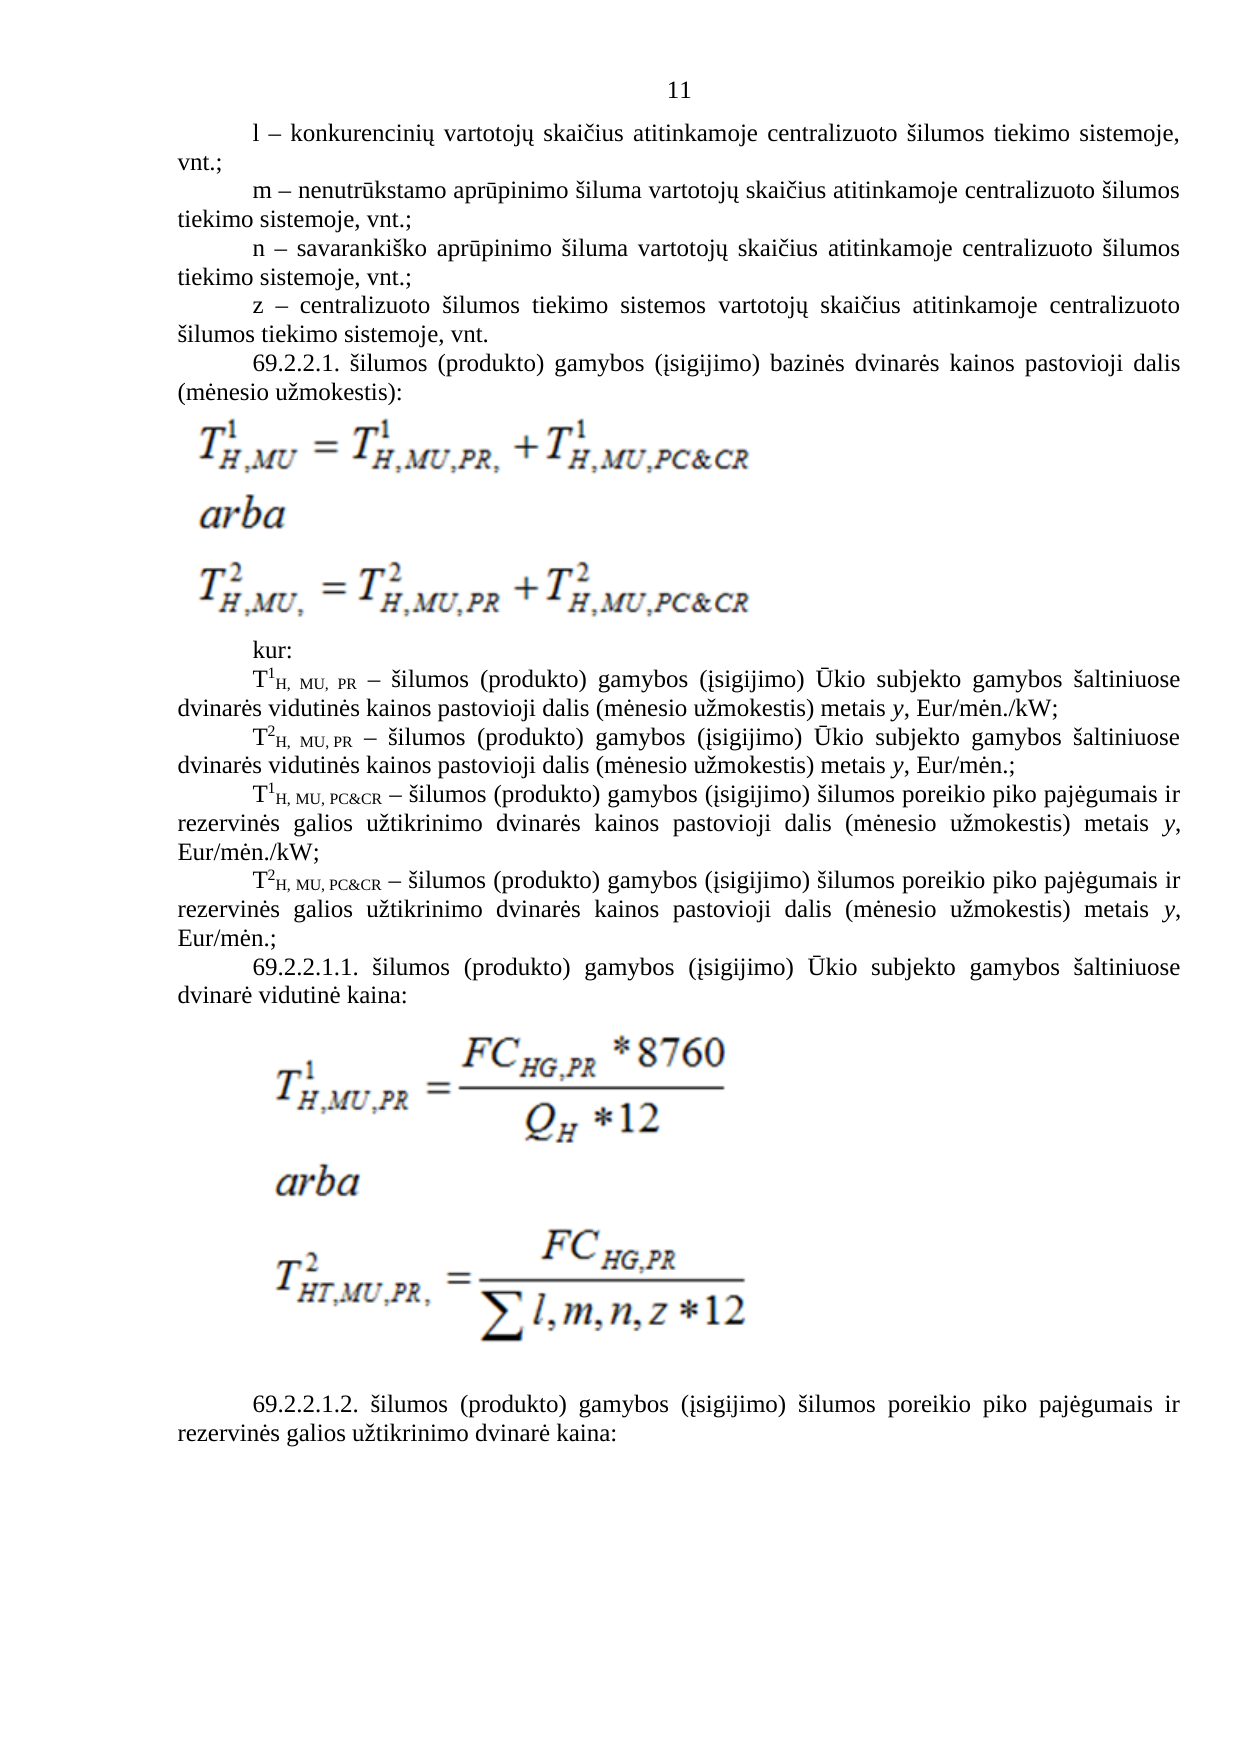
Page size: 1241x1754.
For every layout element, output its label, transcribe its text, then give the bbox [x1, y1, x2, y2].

text 69.2.2.1.1. šilumos (produkto) gamybos (įsigijimo) Ūkio subjekto gamybos šaltiniuose dvinarė vidutinė kaina: [177, 952, 1181, 1009]
text T2H, MU, PR – šilumos (produkto) gamybos (įsigijimo) Ūkio subjekto gamybos šaltiniuose dvinarės vidutinės kainos pastovioji dalis (mėnesio užmokestis) metais y, Eur/mėn.; [177, 722, 1181, 779]
text T2H, MU, PC&CR – šilumos (produkto) gamybos (įsigijimo) šilumos poreikio piko pajėgumais ir rezervinės galios užtikrinimo dvinarės kainos pastovioji dalis (mėnesio užmokestis) metais y, Eur/mėn.; [177, 865, 1181, 952]
text n – savarankiško aprūpinimo šiluma vartotojų skaičius atitinkamoje centralizuoto šilumos tiekimo sistemoje, vnt.; [177, 233, 1181, 291]
text z – centralizuoto šilumos tiekimo sistemos vartotojų skaičius atitinkamoje centralizuoto šilumos tiekimo sistemoje, vnt. [177, 291, 1181, 348]
text 69.2.2.1. šilumos (produkto) gamybos (įsigijimo) bazinės dvinarės kainos pastovioji dalis (mėnesio užmokestis): [177, 348, 1181, 406]
text T1H, MU, PR – šilumos (produkto) gamybos (įsigijimo) Ūkio subjekto gamybos šaltiniuose dvinarės vidutinės kainos pastovioji dalis (mėnesio užmokestis) metais y, Eur/mėn./kW; [177, 664, 1181, 722]
text l – konkurencinių vartotojų skaičius atitinkamoje centralizuoto šilumos tiekimo sistemoje, vnt.; [177, 118, 1181, 176]
text 69.2.2.1.2. šilumos (produkto) gamybos (įsigijimo) šilumos poreikio piko pajėgumais ir rezervinės galios užtikrinimo dvinarė kaina: [177, 1389, 1181, 1447]
text m – nenutrūkstamo aprūpinimo šiluma vartotojų skaičius atitinkamoje centralizuoto šilumos tiekimo sistemoje, vnt.; [177, 176, 1181, 233]
text kur: [177, 635, 1181, 664]
text T1H, MU, PC&CR – šilumos (produkto) gamybos (įsigijimo) šilumos poreikio piko pajėgumais ir rezervinės galios užtikrinimo dvinarės kainos pastovioji dalis (mėnesio užmokestis) metais y, Eur/mėn./kW; [177, 779, 1181, 865]
